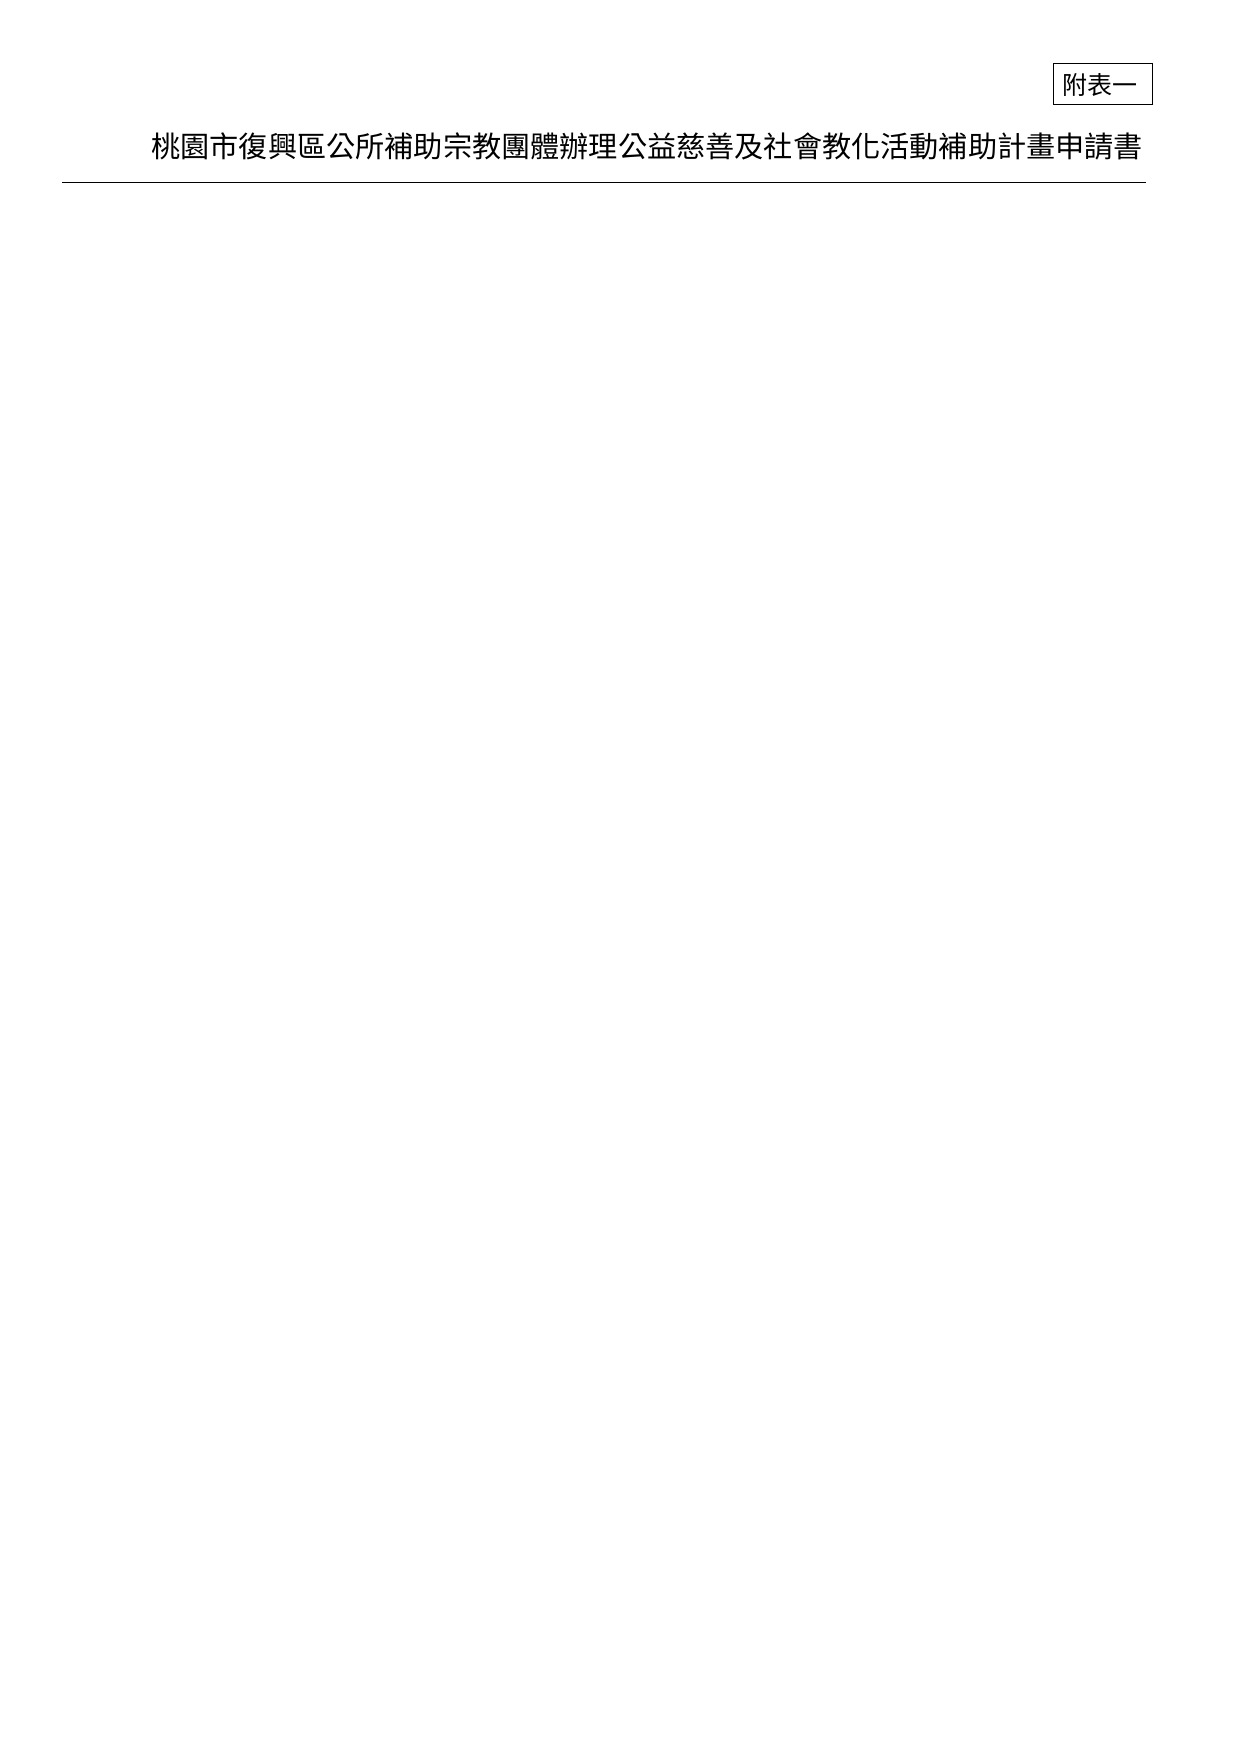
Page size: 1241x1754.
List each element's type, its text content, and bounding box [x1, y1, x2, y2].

table_header 桃園市復興區公所補助宗教團體辦理公益慈善及社會教化活動補助計畫申請書 [62, 107, 1146, 182]
